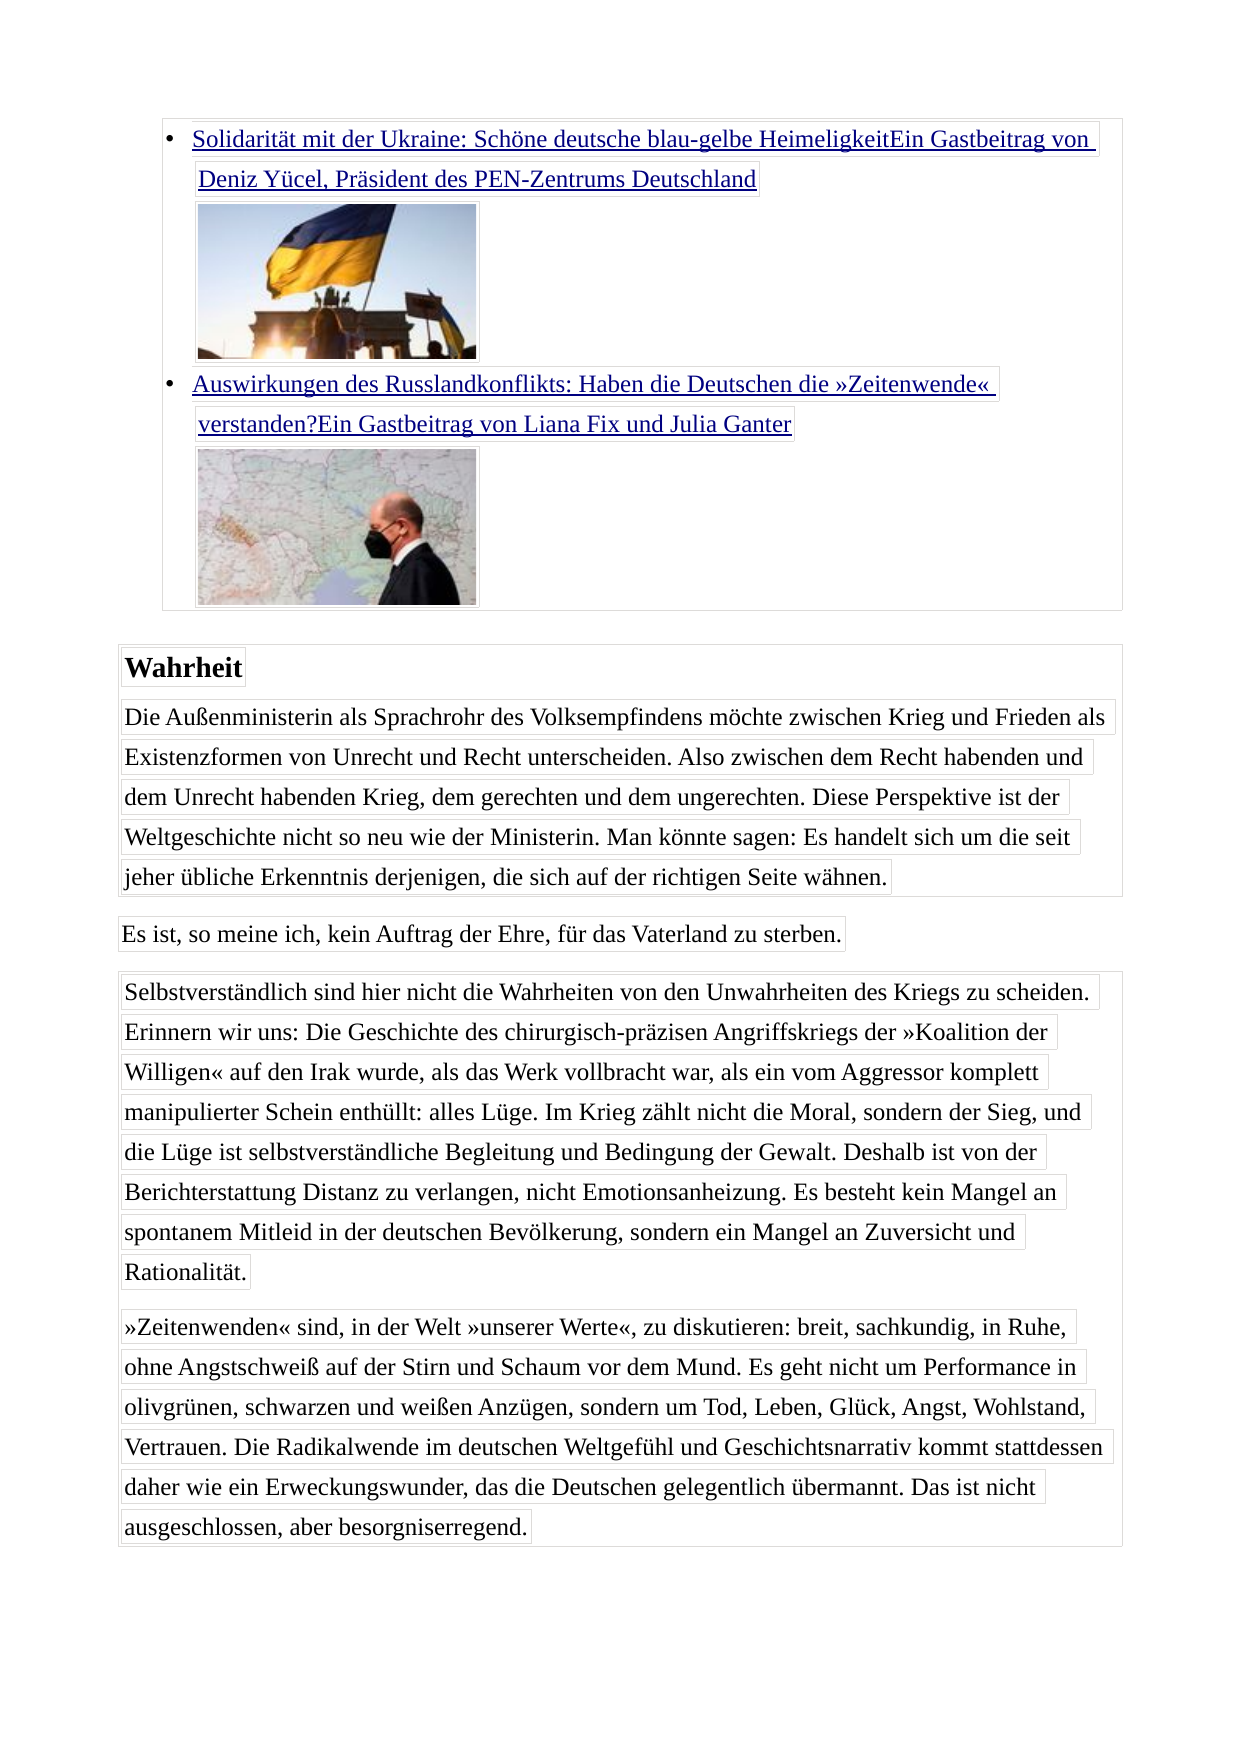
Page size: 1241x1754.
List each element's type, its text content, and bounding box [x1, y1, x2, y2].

text Die Außenministerin als Sprachrohr des Volksempfindens möchte zwischen Krieg und Frieden als Existenzformen von Unrecht und Recht unterscheiden. Also zwischen dem Recht habenden und dem Unrecht habenden Krieg, dem gerechten und dem ungerechten. Diese Perspektive ist der Weltgeschichte nicht so neu wie der Ministerin. Man könnte sagen: Es handelt sich um die seit jeher übliche Erkenntnis derjenigen, die sich auf der richtigen Seite wähnen. [119, 696, 1122, 896]
text [846, 916, 1122, 951]
text »Zeitenwenden« sind, in der Welt »unserer Werte«, zu diskutieren: breit, sachkundig, in Ruhe, ohne Angstschweiß auf der Stirn und Schaum vor dem Mund. Es geht nicht um Performance in olivgrünen, schwarzen und weißen Anzügen, sondern um Tod, Leben, Glück, Angst, Wohlstand, Vertrauen. Die Radikalwende im deutschen Weltgefühl und Geschichtsnarrativ kommt stattdessen daher wie ein Erweckungswunder, das die Deutschen gelegentlich übermannt. Das ist nicht ausgeschlossen, aber besorgniserregend. [119, 1306, 1122, 1546]
list Auswirkungen des Russlandkonflikts: Haben die Deutschen die »Zeitenwende« verstanden?Ein Gastbeitrag von Liana Fix und Julia Ganter [163, 363, 1122, 441]
picture [197, 449, 477, 605]
list Solidarität mit der Ukraine: Schöne deutsche blau-gelbe HeimeligkeitEin Gastbeitrag von Deniz Yücel, Präsident des PEN-Zentrums Deutschland [163, 119, 1122, 196]
text Es ist, so meine ich, kein Auftrag der Ehre, für das Vaterland zu sterben. [119, 917, 845, 951]
picture [197, 204, 477, 359]
text Selbstverständlich sind hier nicht die Wahrheiten von den Unwahrheiten des Kriegs zu scheiden. Erinnern wir uns: Die Geschichte des chirurgisch-präzisen Angriffskriegs der »Koalition der Willigen« auf den Irak wurde, als das Werk vollbracht war, als ein vom Aggressor komplett manipulierter Schein enthüllt: alles Lüge. Im Krieg zählt nicht die Moral, sondern der Sieg, und die Lüge ist selbstverständliche Begleitung und Bedingung der Gewalt. Deshalb ist von der Berichterstattung Distanz zu verlangen, nicht Emotionsanheizung. Es besteht kein Mangel an spontanem Mitleid in der deutschen Bevölkerung, sondern ein Mangel an Zuversicht und Rationalität. [119, 972, 1122, 1289]
subtitle Wahrheit [119, 645, 1122, 686]
